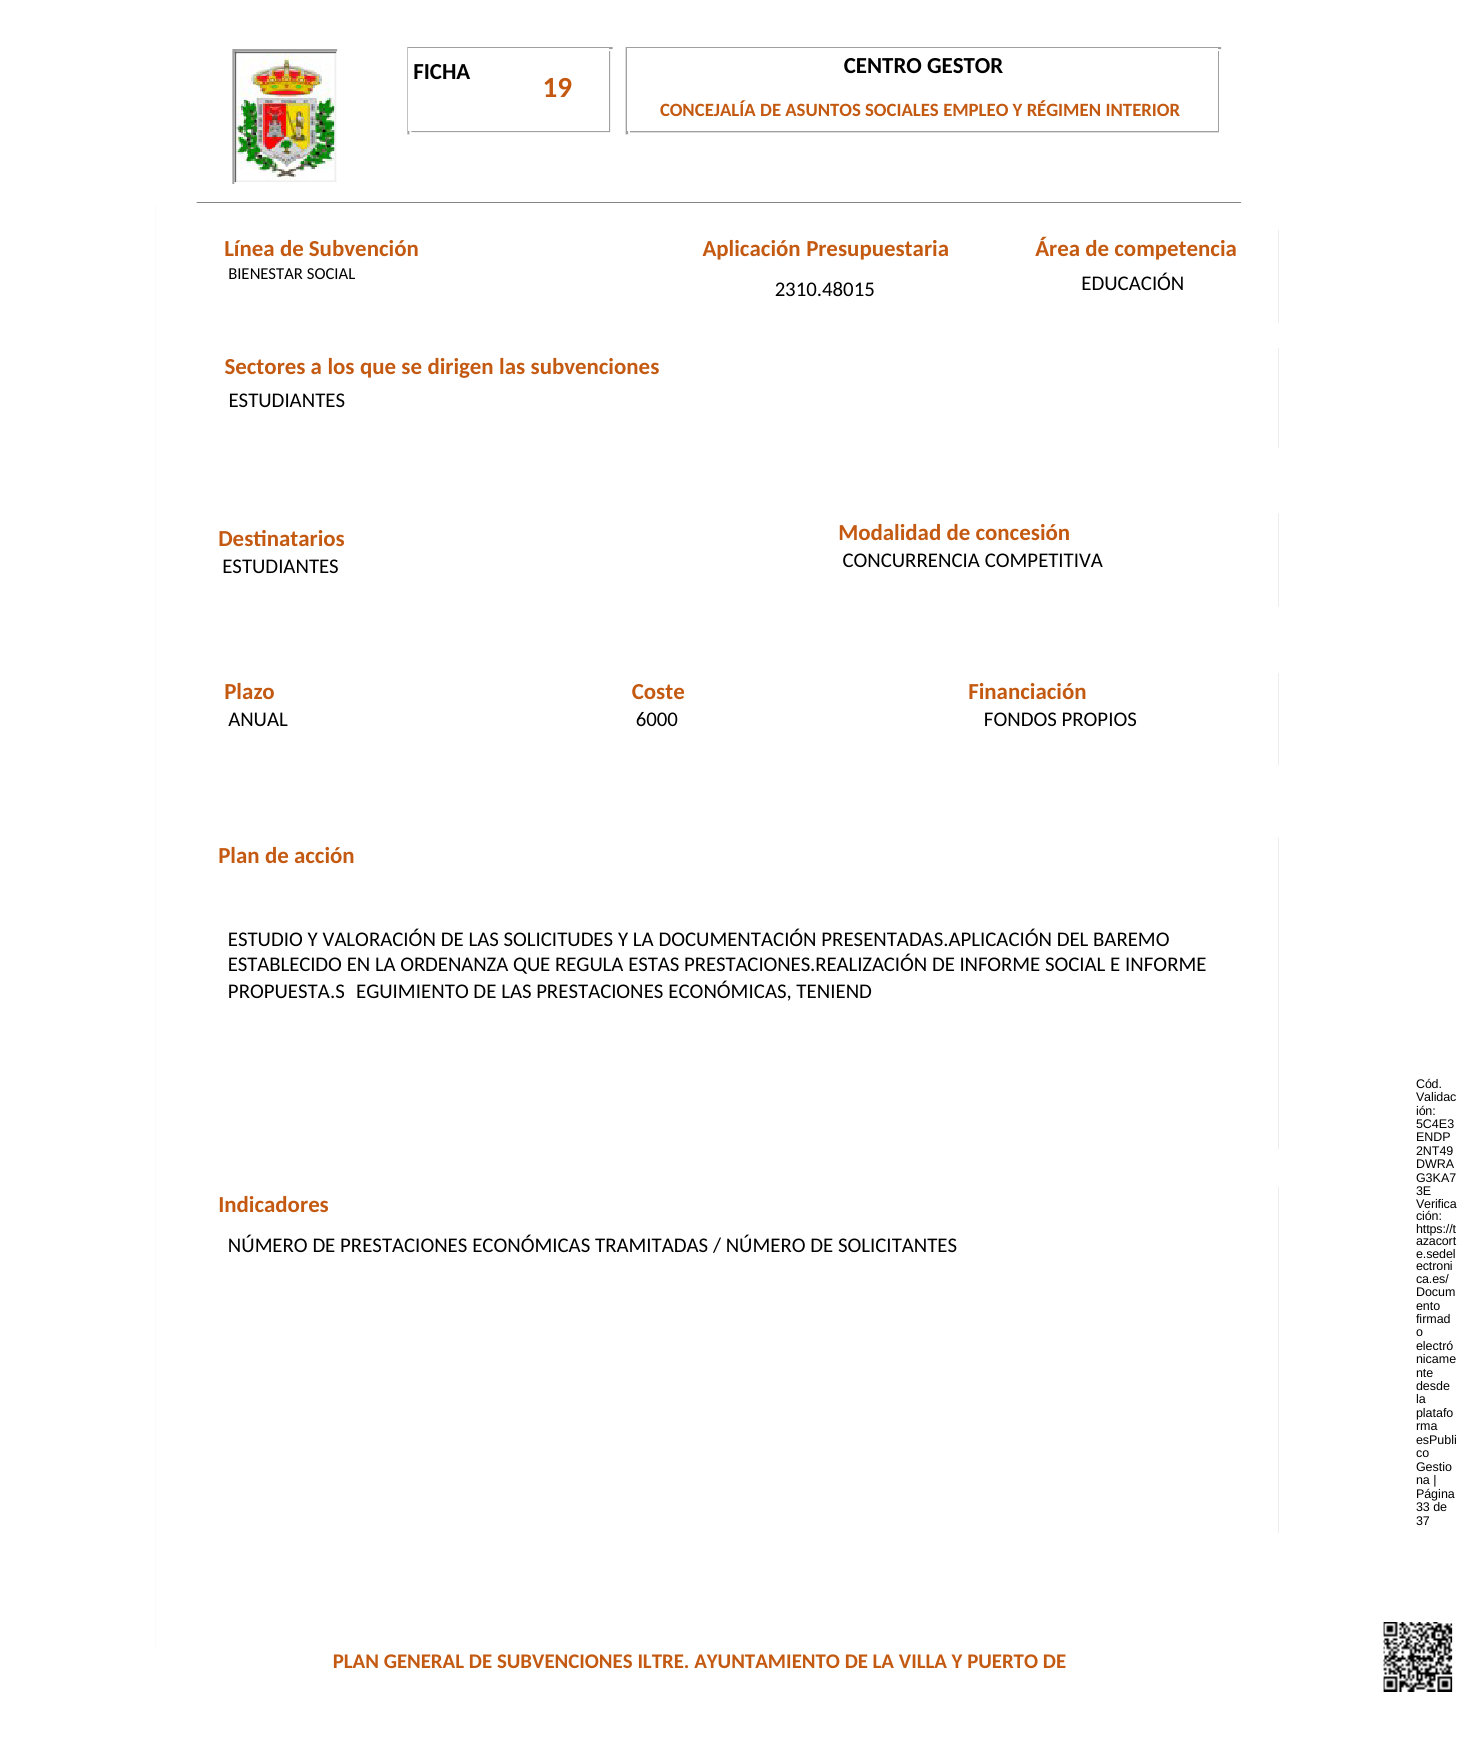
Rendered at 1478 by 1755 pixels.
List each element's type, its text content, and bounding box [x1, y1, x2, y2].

text Modalidad de concesión [838, 518, 1277, 546]
text ESTUDIANTES [222, 553, 651, 579]
text Aplicación Presupuestaria [700, 234, 951, 262]
text BIENESTAR SOCIAL [228, 264, 657, 284]
text Documento firmado electrónicamente desde la plataforma esPublico Gestiona | Página 33 de 37 [1416, 1286, 1457, 1528]
text CONCURRENCIA COMPETITIVA [842, 547, 1277, 573]
text Financiación [968, 677, 1277, 705]
text Plazo [224, 677, 457, 705]
text CONCEJALÍA DE ASUNTOS SOCIALES EMPLEO Y RÉGIMEN INTERIOR [658, 98, 1181, 121]
text ESTUDIO Y VALORACIÓN DE LAS SOLICITUDES Y LA DOCUMENTACIÓN PRESENTADAS.APLICACIÓN DEL BAREMO ESTABLECIDO EN LA ORDENANZA QUE REGULA ESTAS PRESTACIONES.REALIZACIÓN DE INFORME SOCIAL E INFORME PROPUESTA.S EGUIMIENTO DE LAS PRESTACIONES ECONÓMICAS, TENIEND [228, 926, 1274, 1004]
text EDUCACIÓN [1027, 270, 1239, 295]
text Indicadores [218, 1190, 1277, 1218]
text CENTRO GESTOR [658, 51, 1189, 79]
text Coste [632, 677, 865, 705]
text Línea de Subvención [224, 234, 657, 262]
text PLAN GENERAL DE SUBVENCIONES ILTRE. AYUNTAMIENTO DE LA VILLA Y PUERTO DE TAZACORTE [333, 1650, 1171, 1674]
text Plan de acción [218, 842, 1277, 869]
text ANUAL [228, 707, 457, 732]
text FONDOS PROPIOS [984, 707, 1277, 732]
text Verificación: https://tazacorte.sedelectronica.es/ [1416, 1198, 1457, 1286]
text Área de competencia [1033, 234, 1239, 262]
text ESTUDIANTES [228, 387, 1277, 413]
text Sectores a los que se dirigen las subvenciones [224, 352, 1277, 380]
text 6000 [636, 707, 865, 732]
text 2310.48015 [698, 276, 951, 301]
text Cód. Validación: 5C4E3ENDP2NT49DWRAG3KA73E [1416, 1077, 1457, 1198]
text FICHA 19 [413, 51, 609, 104]
text Destinatarios [218, 524, 651, 552]
text NÚMERO DE PRESTACIONES ECONÓMICAS TRAMITADAS / NÚMERO DE SOLICITANTES [228, 1233, 1277, 1258]
